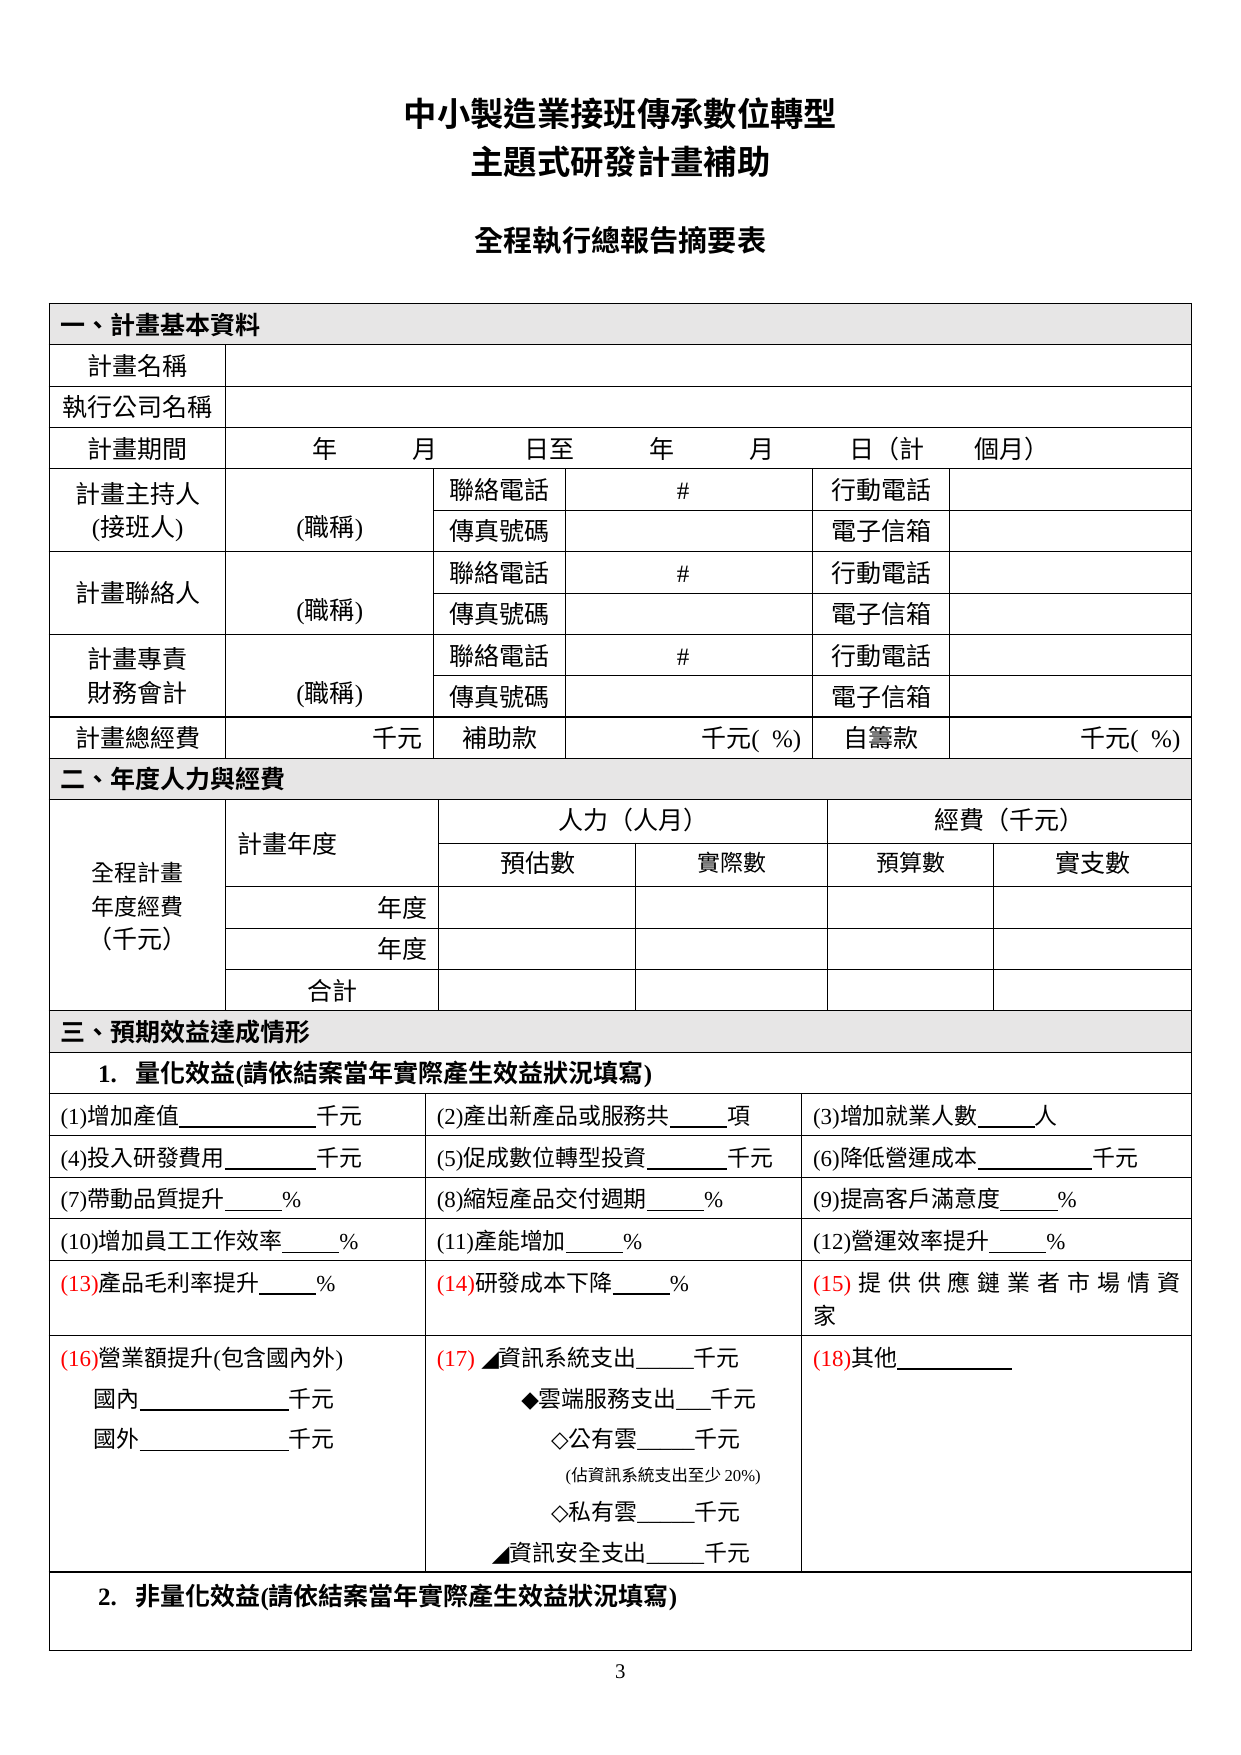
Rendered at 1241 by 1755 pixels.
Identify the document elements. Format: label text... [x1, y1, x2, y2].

table_cell [636, 970, 827, 1010]
table_cell 計畫期間 [50, 428, 225, 468]
table_cell [439, 929, 635, 969]
table_cell (8)縮短產品交付週期 % [426, 1178, 801, 1218]
table_cell [994, 887, 1191, 928]
table_header 一、計畫基本資料 [50, 304, 1191, 344]
table_cell (10)增加員工工作效率 % [50, 1219, 425, 1260]
table_cell 量化效益(請依結案當年實際產生效益狀況填寫) [50, 1053, 1191, 1093]
table_cell 補助款 [434, 718, 565, 758]
table_cell (4)投入研發費用 千元 [50, 1136, 425, 1177]
table_cell 計畫總經費 [50, 718, 225, 758]
table_cell 自籌款 [813, 718, 949, 758]
table_cell [828, 970, 993, 1010]
table_cell [636, 887, 827, 928]
table_cell # [566, 469, 812, 510]
table_cell (16)營業額提升(包含國內外) 國內 千元 國外 千元 [50, 1336, 425, 1571]
table_cell 行動電話 [813, 635, 949, 675]
table_cell 年度 [226, 929, 438, 969]
table_cell 傳真號碼 [434, 594, 565, 634]
table_cell 千元( %) [950, 718, 1191, 758]
table_cell # [566, 635, 812, 675]
table_cell [226, 387, 1191, 427]
table_cell 三、預期效益達成情形 [50, 1011, 1191, 1052]
table_cell [950, 552, 1191, 592]
table_cell [950, 594, 1191, 634]
table_cell [566, 676, 812, 716]
table_cell 計畫主持人 (接班人) [50, 469, 225, 551]
table_cell [439, 970, 635, 1010]
table_cell 計畫專責 財務會計 [50, 635, 225, 716]
table_cell (職稱) [226, 469, 433, 551]
table_cell 計畫名稱 [50, 345, 225, 386]
table_cell 非量化效益(請依結案當年實際產生效益狀況填寫) [50, 1573, 1191, 1650]
table_cell (6)降低營運成本 千元 [802, 1136, 1191, 1177]
table_cell (7)帶動品質提升 % [50, 1178, 425, 1218]
table_cell 人力（人月） [439, 800, 827, 843]
table_cell [828, 887, 993, 928]
table_cell 實際數 [636, 844, 827, 886]
table_cell [950, 635, 1191, 675]
table_cell 實支數 [994, 844, 1191, 886]
table_cell (9)提高客戶滿意度 % [802, 1178, 1191, 1218]
table_cell (13)產品毛利率提升 % [50, 1261, 425, 1335]
table_cell # [566, 552, 812, 592]
table_cell 年度 [226, 887, 438, 928]
table_cell [994, 970, 1191, 1010]
table_cell [439, 887, 635, 928]
table_cell [828, 929, 993, 969]
table_cell 預估數 [439, 844, 635, 886]
table_cell 聯絡電話 [434, 552, 565, 592]
table_cell (14)研發成本下降 % [426, 1261, 801, 1335]
table_cell 聯絡電話 [434, 469, 565, 510]
table_cell (12)營運效率提升 % [802, 1219, 1191, 1260]
table_cell [950, 469, 1191, 510]
table_cell [566, 594, 812, 634]
table_cell 預算數 [828, 844, 993, 886]
table_cell (18)其他 [802, 1336, 1191, 1571]
table_cell 聯絡電話 [434, 635, 565, 675]
table_cell 傳真號碼 [434, 511, 565, 551]
table_cell 全程計畫 年度經費 （千元） [50, 800, 225, 1010]
table_cell 計畫年度 [226, 800, 438, 886]
table_cell (職稱) [226, 552, 433, 634]
table_cell [994, 929, 1191, 969]
table_cell 千元 [226, 718, 433, 758]
table_cell 電子信箱 [813, 511, 949, 551]
table_cell (3)增加就業人數 人 [802, 1094, 1191, 1135]
text 中小製造業接班傳承數位轉型 [75, 87, 1165, 136]
table_cell 行動電話 [813, 469, 949, 510]
table_cell (11)產能增加 % [426, 1219, 801, 1260]
table_cell (15)提供供應鏈業者市場情資 家 [802, 1261, 1191, 1335]
table_cell 二、年度人力與經費 [50, 759, 1191, 799]
table_cell [636, 929, 827, 969]
table_cell 經費（千元） [828, 800, 1191, 843]
table_cell [566, 511, 812, 551]
text 全程執行總報告摘要表 [75, 217, 1165, 260]
table_cell 電子信箱 [813, 594, 949, 634]
table_cell (17) ◢資訊系統支出_____千元 ◆雲端服務支出___千元 ◇公有雲_____千元 (佔資訊系統支出至少20%) ◇私有雲_____千元 ◢資訊安全支出_____千元 [426, 1336, 801, 1571]
table_cell (2)產出新產品或服務共 項 [426, 1094, 801, 1135]
table_cell (職稱) [226, 635, 433, 716]
table_cell 計畫聯絡人 [50, 552, 225, 634]
text 主題式研發計畫補助 [75, 136, 1165, 184]
table_cell 傳真號碼 [434, 676, 565, 716]
table_cell 千元( %) [566, 718, 812, 758]
table_cell 合計 [226, 970, 438, 1010]
table_cell (5)促成數位轉型投資 千元 [426, 1136, 801, 1177]
table_cell 年 月 日至 年 月 日（計 個月） [226, 428, 1191, 468]
table_cell 電子信箱 [813, 676, 949, 716]
table_cell 行動電話 [813, 552, 949, 592]
table_cell [950, 511, 1191, 551]
table_cell 執行公司名稱 [50, 387, 225, 427]
table_cell [950, 676, 1191, 716]
table_cell (1)增加產值 千元 [50, 1094, 425, 1135]
table_cell [226, 345, 1191, 386]
